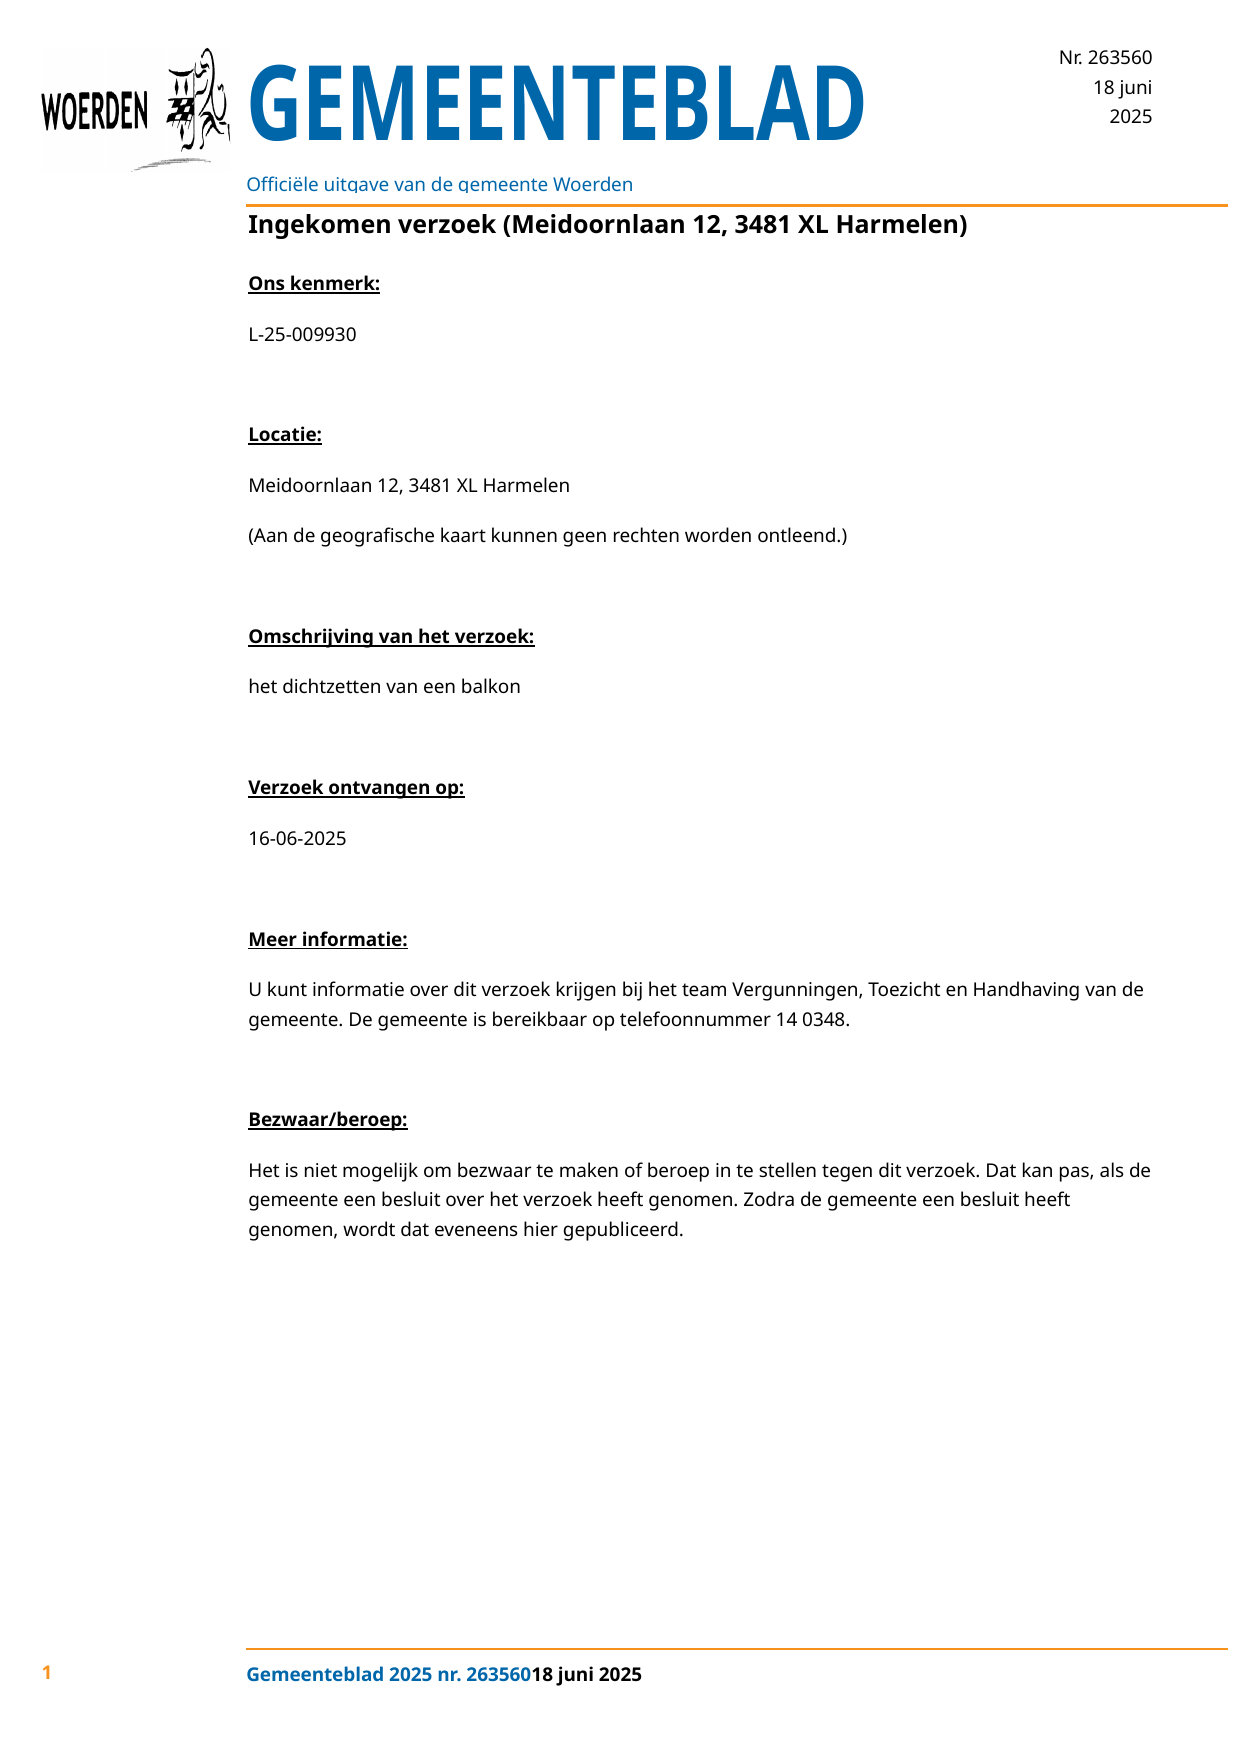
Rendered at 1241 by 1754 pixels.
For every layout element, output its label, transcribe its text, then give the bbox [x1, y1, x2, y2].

text U kunt informatie over dit verzoek krijgen bij het team Vergunningen, Toezicht en Handhaving van de gemeente. De gemeente is bereikbaar op telefoonnummer 14 0348. [248, 976, 1152, 1031]
text (Aan de geografische kaart kunnen geen rechten worden ontleend.) [248, 522, 1152, 548]
text het dichtzetten van een balkon [248, 674, 1152, 699]
text 16-06-2025 [248, 825, 1152, 851]
text Ingekomen verzoek (Meidoornlaan 12, 3481 XL Harmelen) [248, 207, 1152, 241]
text Locatie: [248, 422, 1152, 447]
text Het is niet mogelijk om bezwaar te maken of beroep in te stellen tegen dit verzoek. Dat kan pas, als de gemeente een besluit over het verzoek heeft genomen. Zodra de gemeente een besluit heeft genomen, wordt dat eveneens hier gepubliceerd. [248, 1157, 1152, 1242]
text Verzoek ontvangen op: [248, 774, 1152, 800]
picture [41, 47, 231, 172]
text L-25-009930 [248, 321, 1152, 346]
text Meidoornlaan 12, 3481 XL Harmelen [248, 472, 1152, 498]
text Bezwaar/beroep: [248, 1107, 1152, 1132]
text Meer informatie: [248, 926, 1152, 951]
text Omschrijving van het verzoek: [248, 623, 1152, 649]
text Ons kenmerk: [248, 270, 1152, 296]
